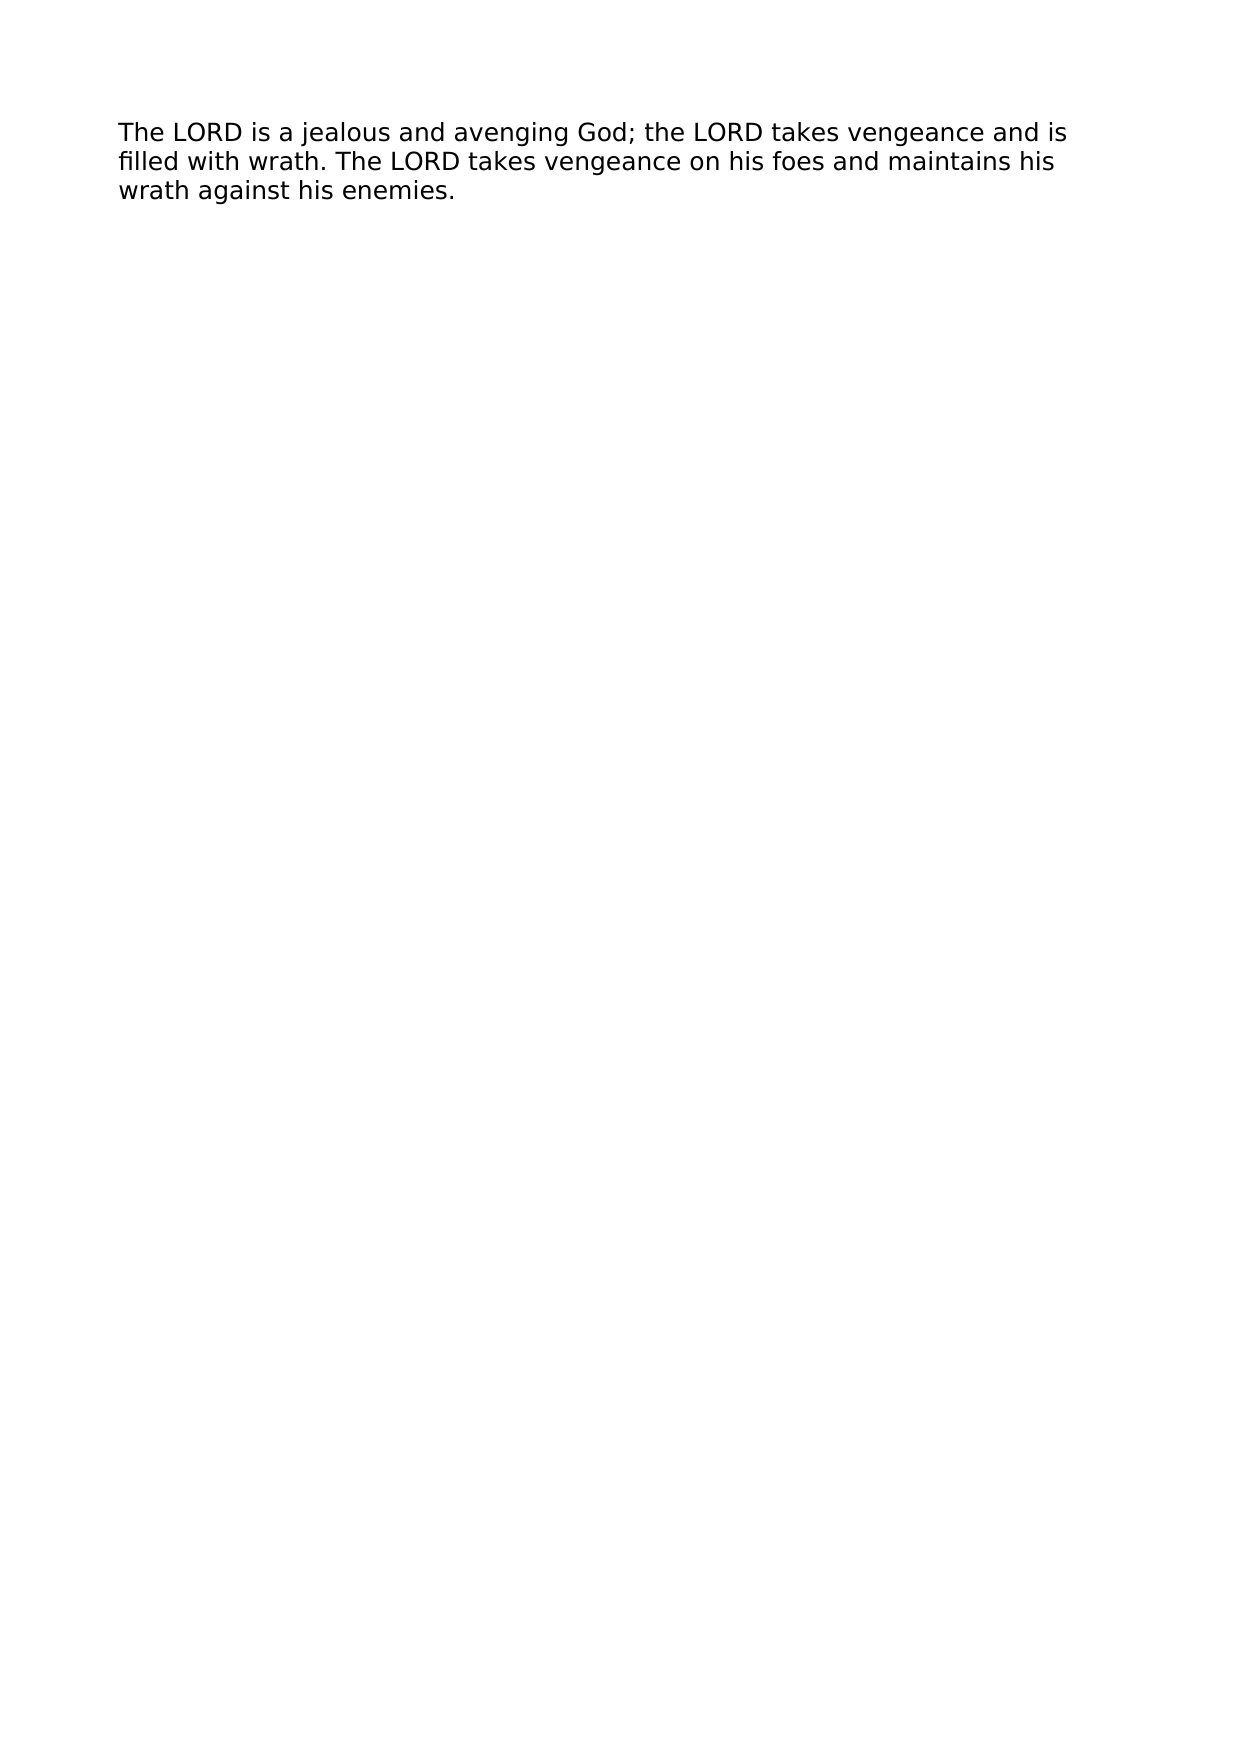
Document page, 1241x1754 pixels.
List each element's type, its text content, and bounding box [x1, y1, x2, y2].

text The LORD is a jealous and avenging God; the LORD takes vengeance and is filled with wrath. The LORD takes vengeance on his foes and maintains his wrath against his enemies. [118, 118, 1122, 206]
